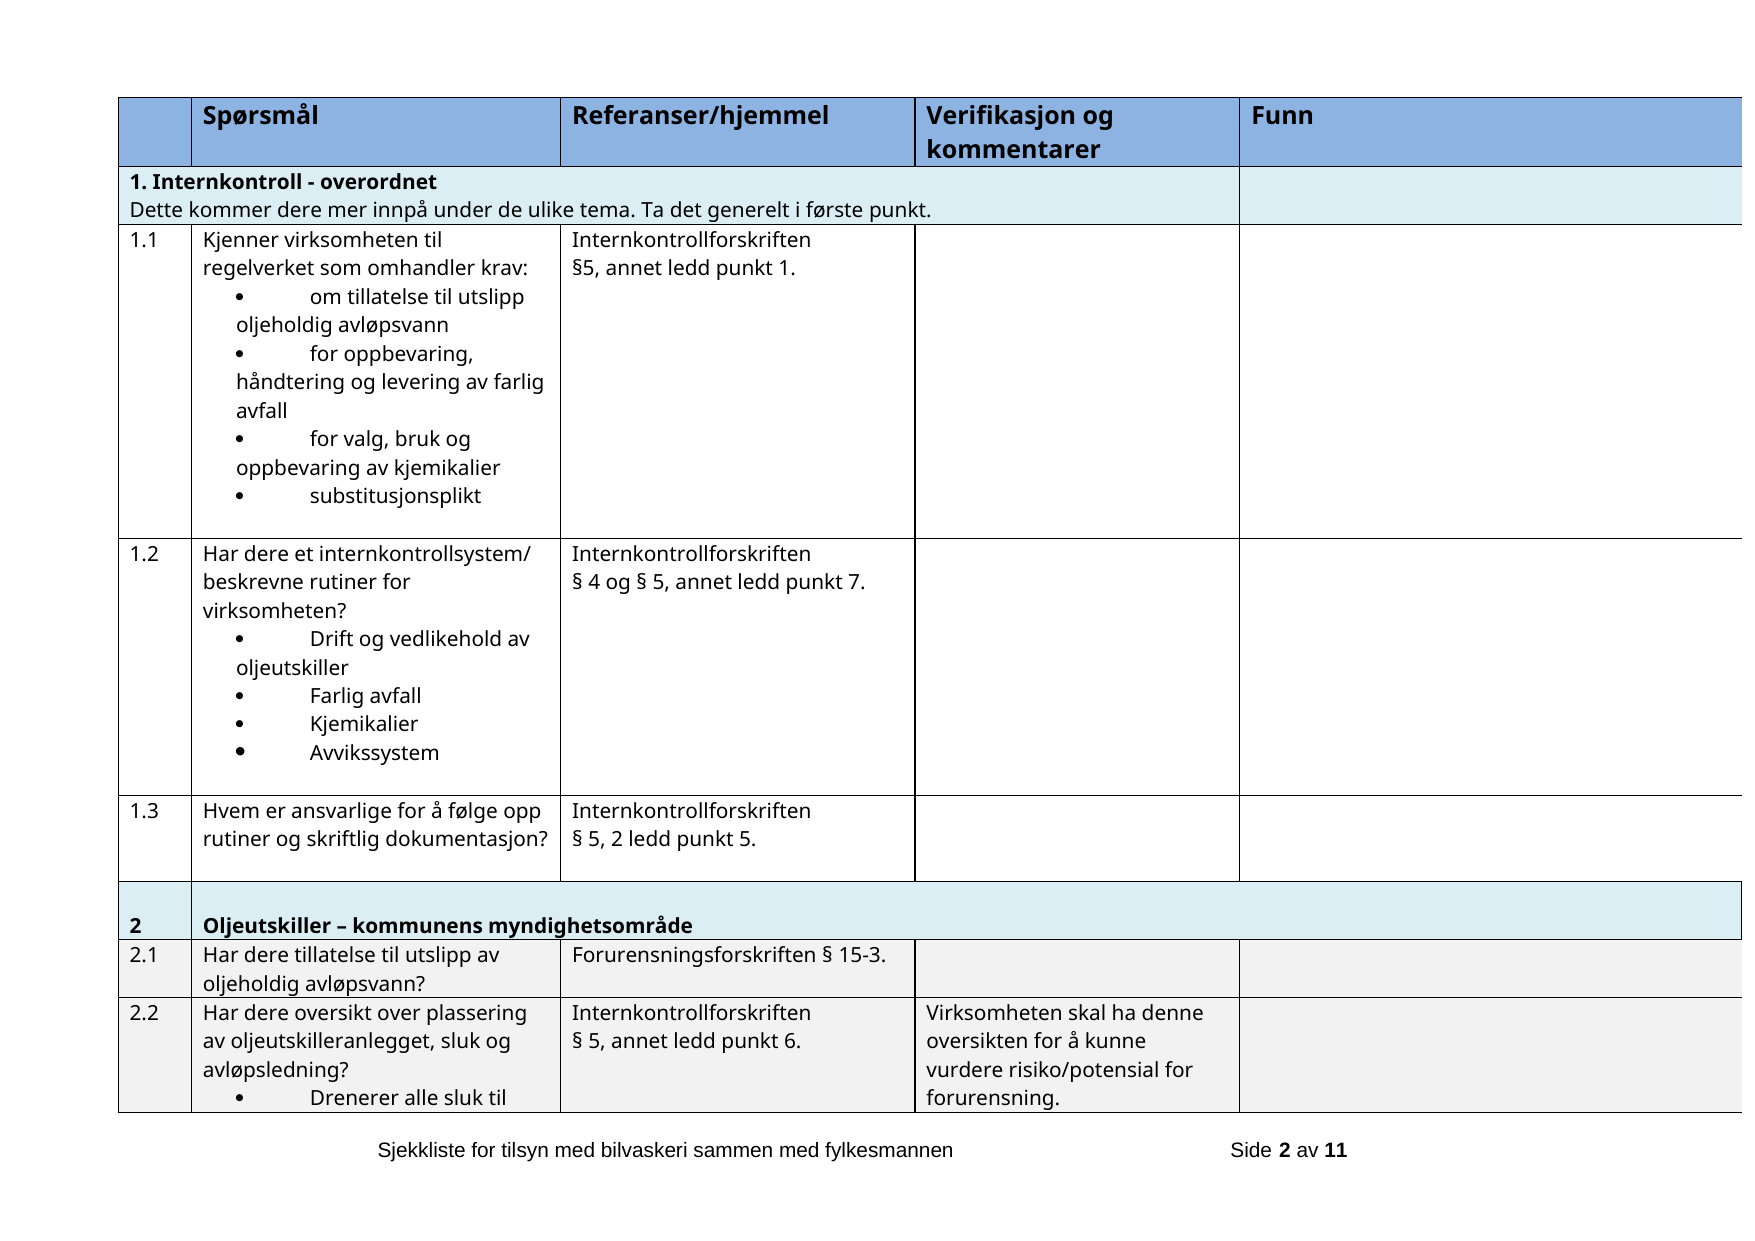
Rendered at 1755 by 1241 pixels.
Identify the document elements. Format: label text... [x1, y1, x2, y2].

table_cell [1240, 225, 1742, 538]
table_cell Har dere oversikt over plassering av oljeutskilleranlegget, sluk og avløpsledning? Drenerer alle sluk til [192, 998, 560, 1112]
table_cell Internkontrollforskriften § 4 og § 5, annet ledd punkt 7. [561, 539, 914, 795]
table_cell 1. Internkontroll - overordnet Dette kommer dere mer innpå under de ulike tema. Ta det generelt i første punkt. [119, 167, 1239, 224]
table_header [119, 98, 191, 166]
table_cell Internkontrollforskriften § 5, 2 ledd punkt 5. [561, 796, 914, 881]
table_cell [916, 940, 1239, 997]
table_cell [916, 796, 1239, 881]
table_cell Virksomheten skal ha denne oversikten for å kunne vurdere risiko/potensial for forurensning. [916, 998, 1239, 1112]
table_cell 1.2 [119, 539, 191, 795]
table_cell Forurensningsforskriften § 15-3. [561, 940, 914, 997]
table_header Spørsmål [192, 98, 560, 166]
table_cell Oljeutskiller – kommunens myndighetsområde [192, 882, 1741, 939]
table_cell [1240, 539, 1742, 795]
table_cell [916, 225, 1239, 538]
table_cell Kjenner virksomheten til regelverket som omhandler krav: om tillatelse til utslipp oljeholdig avløpsvann for oppbevaring, håndtering og levering av farlig avfall for valg, bruk og oppbevaring av kjemikalier substitusjonsplikt [192, 225, 560, 538]
table_cell 2.1 [119, 940, 191, 997]
table_cell 1.3 [119, 796, 191, 881]
table_cell 2.2 [119, 998, 191, 1112]
table_cell 1.1 [119, 225, 191, 538]
table_cell 2 [119, 882, 191, 939]
table_cell Hvem er ansvarlige for å følge opp rutiner og skriftlig dokumentasjon? [192, 796, 560, 881]
table_header Funn [1240, 98, 1742, 166]
table_cell [1240, 796, 1742, 881]
table_cell Internkontrollforskriften § 5, annet ledd punkt 6. [561, 998, 914, 1112]
table_cell [916, 539, 1239, 795]
table_cell Har dere tillatelse til utslipp av oljeholdig avløpsvann? [192, 940, 560, 997]
table_cell [1240, 940, 1742, 997]
table_cell Har dere et internkontrollsystem/ beskrevne rutiner for virksomheten? Drift og vedlikehold av oljeutskiller Farlig avfall Kjemikalier Avvikssystem [192, 539, 560, 795]
table_cell [1240, 998, 1742, 1112]
table_header Referanser/hjemmel [561, 98, 914, 166]
table_header Verifikasjon og kommentarer [916, 98, 1239, 166]
table_cell Internkontrollforskriften §5, annet ledd punkt 1. [561, 225, 914, 538]
table_cell [1240, 167, 1742, 224]
